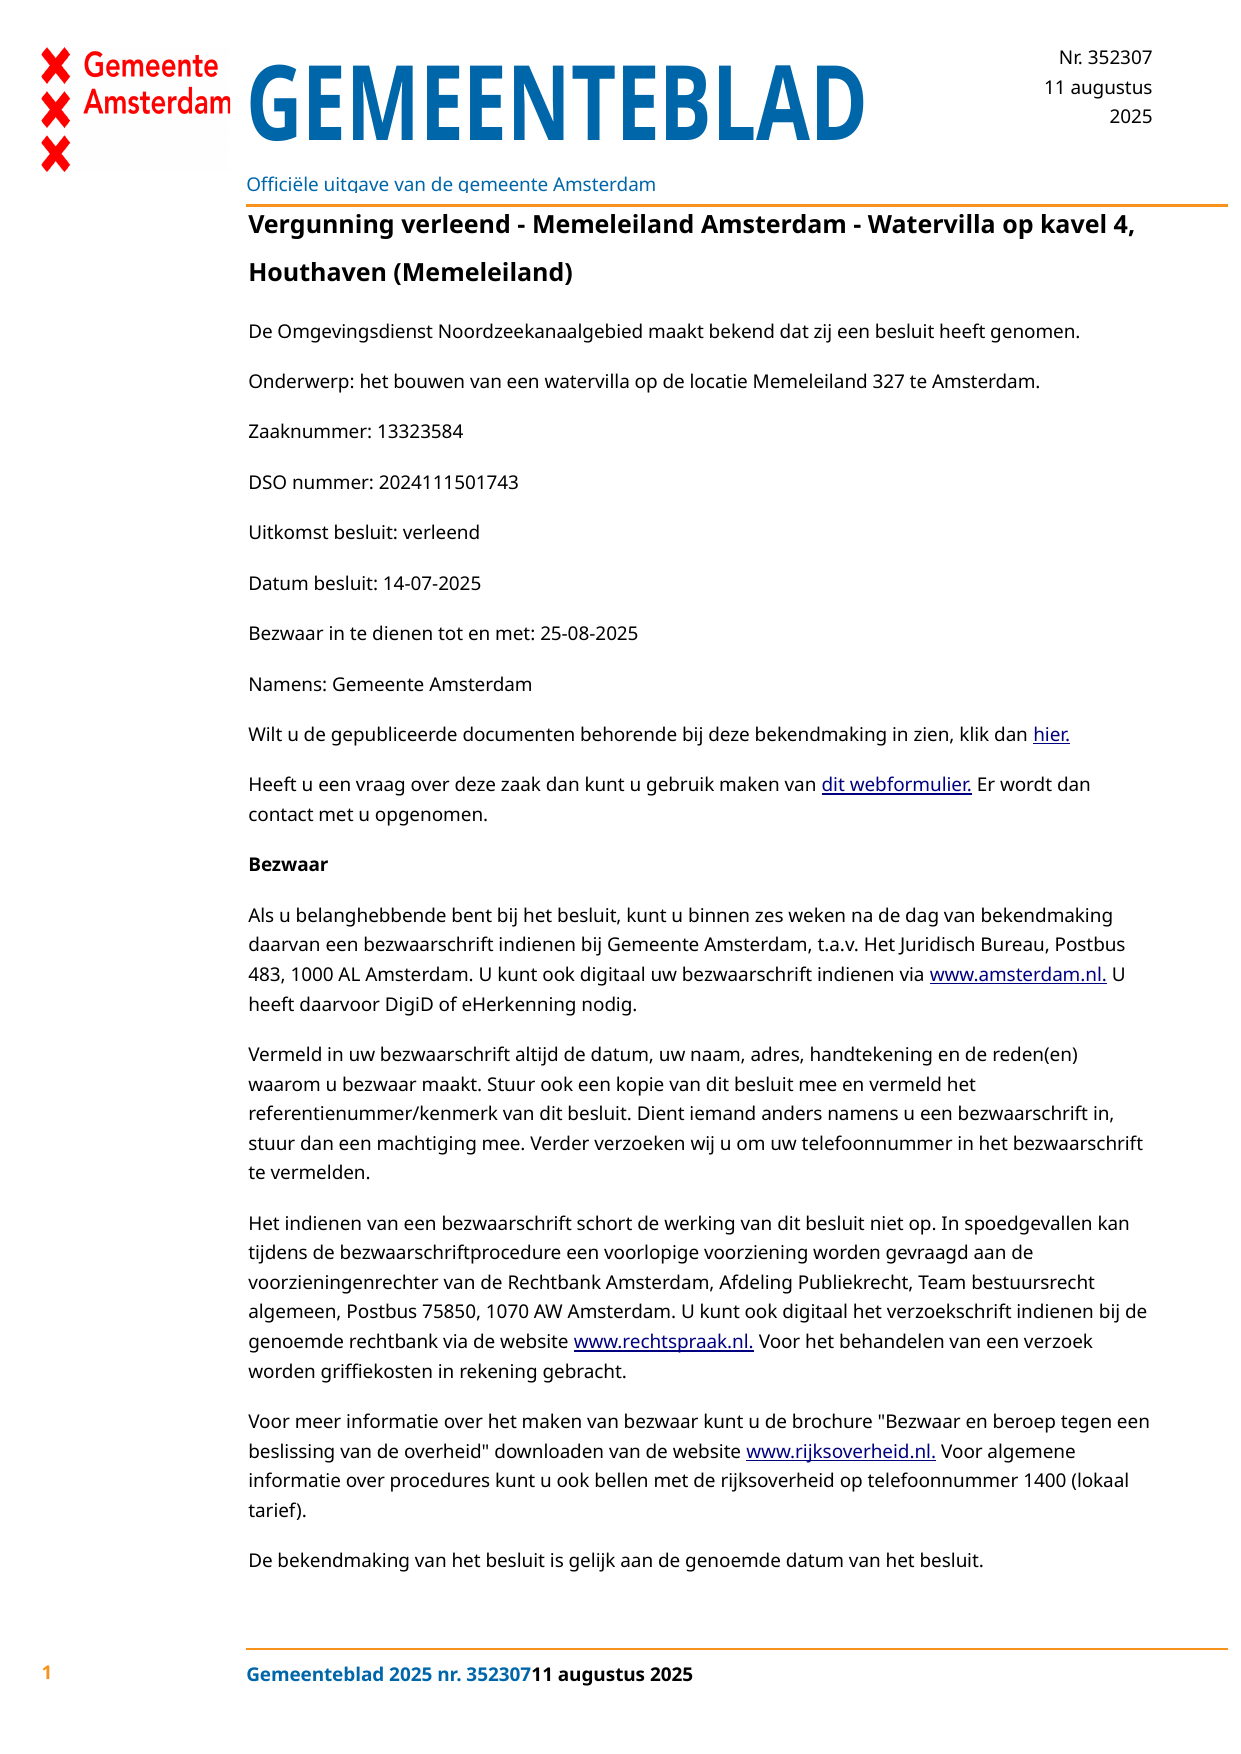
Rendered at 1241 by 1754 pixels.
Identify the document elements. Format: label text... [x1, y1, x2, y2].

text Namens: Gemeente Amsterdam [248, 671, 1152, 697]
text Als u belanghebbende bent bij het besluit, kunt u binnen zes weken na de dag van bekendmaking daarvan een bezwaarschrift indienen bij Gemeente Amsterdam, t.a.v. Het Juridisch Bureau, Postbus 483, 1000 AL Amsterdam. U kunt ook digitaal uw bezwaarschrift indienen via www.amsterdam.nl. U heeft daarvoor DigiD of eHerkenning nodig. [248, 902, 1152, 1017]
text Datum besluit: 14-07-2025 [248, 570, 1152, 596]
picture [41, 47, 231, 172]
text Heeft u een vraag over deze zaak dan kunt u gebruik maken van dit webformulier. Er wordt dan contact met u opgenomen. [248, 772, 1152, 827]
text DSO nummer: 2024111501743 [248, 469, 1152, 495]
text Het indienen van een bezwaarschrift schort de werking van dit besluit niet op. In spoedgevallen kan tijdens de bezwaarschriftprocedure een voorlopige voorziening worden gevraagd aan de voorzieningenrechter van de Rechtbank Amsterdam, Afdeling Publiekrecht, Team bestuursrecht algemeen, Postbus 75850, 1070 AW Amsterdam. U kunt ook digitaal het verzoekschrift indienen bij de genoemde rechtbank via de website www.rechtspraak.nl. Voor het behandelen van een verzoek worden griffiekosten in rekening gebracht. [248, 1210, 1152, 1384]
text Voor meer informatie over het maken van bezwaar kunt u de brochure "Bezwaar en beroep tegen een beslissing van de overheid" downloaden van de website www.rijksoverheid.nl. Voor algemene informatie over procedures kunt u ook bellen met de rijksoverheid op telefoonnummer 1400 (lokaal tarief). [248, 1408, 1152, 1523]
text Bezwaar in te dienen tot en met: 25-08-2025 [248, 620, 1152, 646]
text Uitkomst besluit: verleend [248, 519, 1152, 545]
text Wilt u de gepubliceerde documenten behorende bij deze bekendmaking in zien, klik dan hier. [248, 721, 1152, 747]
text Zaaknummer: 13323584 [248, 419, 1152, 444]
text Bezwaar [248, 852, 1152, 877]
text Vermeld in uw bezwaarschrift altijd de datum, uw naam, adres, handtekening en de reden(en) waarom u bezwaar maakt. Stuur ook een kopie van dit besluit mee en vermeld het referentienummer/kenmerk van dit besluit. Dient iemand anders namens u een bezwaarschrift in, stuur dan een machtiging mee. Verder verzoeken wij u om uw telefoonnummer in het bezwaarschrift te vermelden. [248, 1041, 1152, 1185]
text Onderwerp: het bouwen van een watervilla op de locatie Memeleiland 327 te Amsterdam. [248, 368, 1152, 394]
text Vergunning verleend - Memeleiland Amsterdam - Watervilla op kavel 4, Houthaven (Memeleiland) [248, 207, 1152, 288]
text De Omgevingsdienst Noordzeekanaalgebied maakt bekend dat zij een besluit heeft genomen. [248, 318, 1152, 344]
text De bekendmaking van het besluit is gelijk aan de genoemde datum van het besluit. [248, 1547, 1152, 1573]
